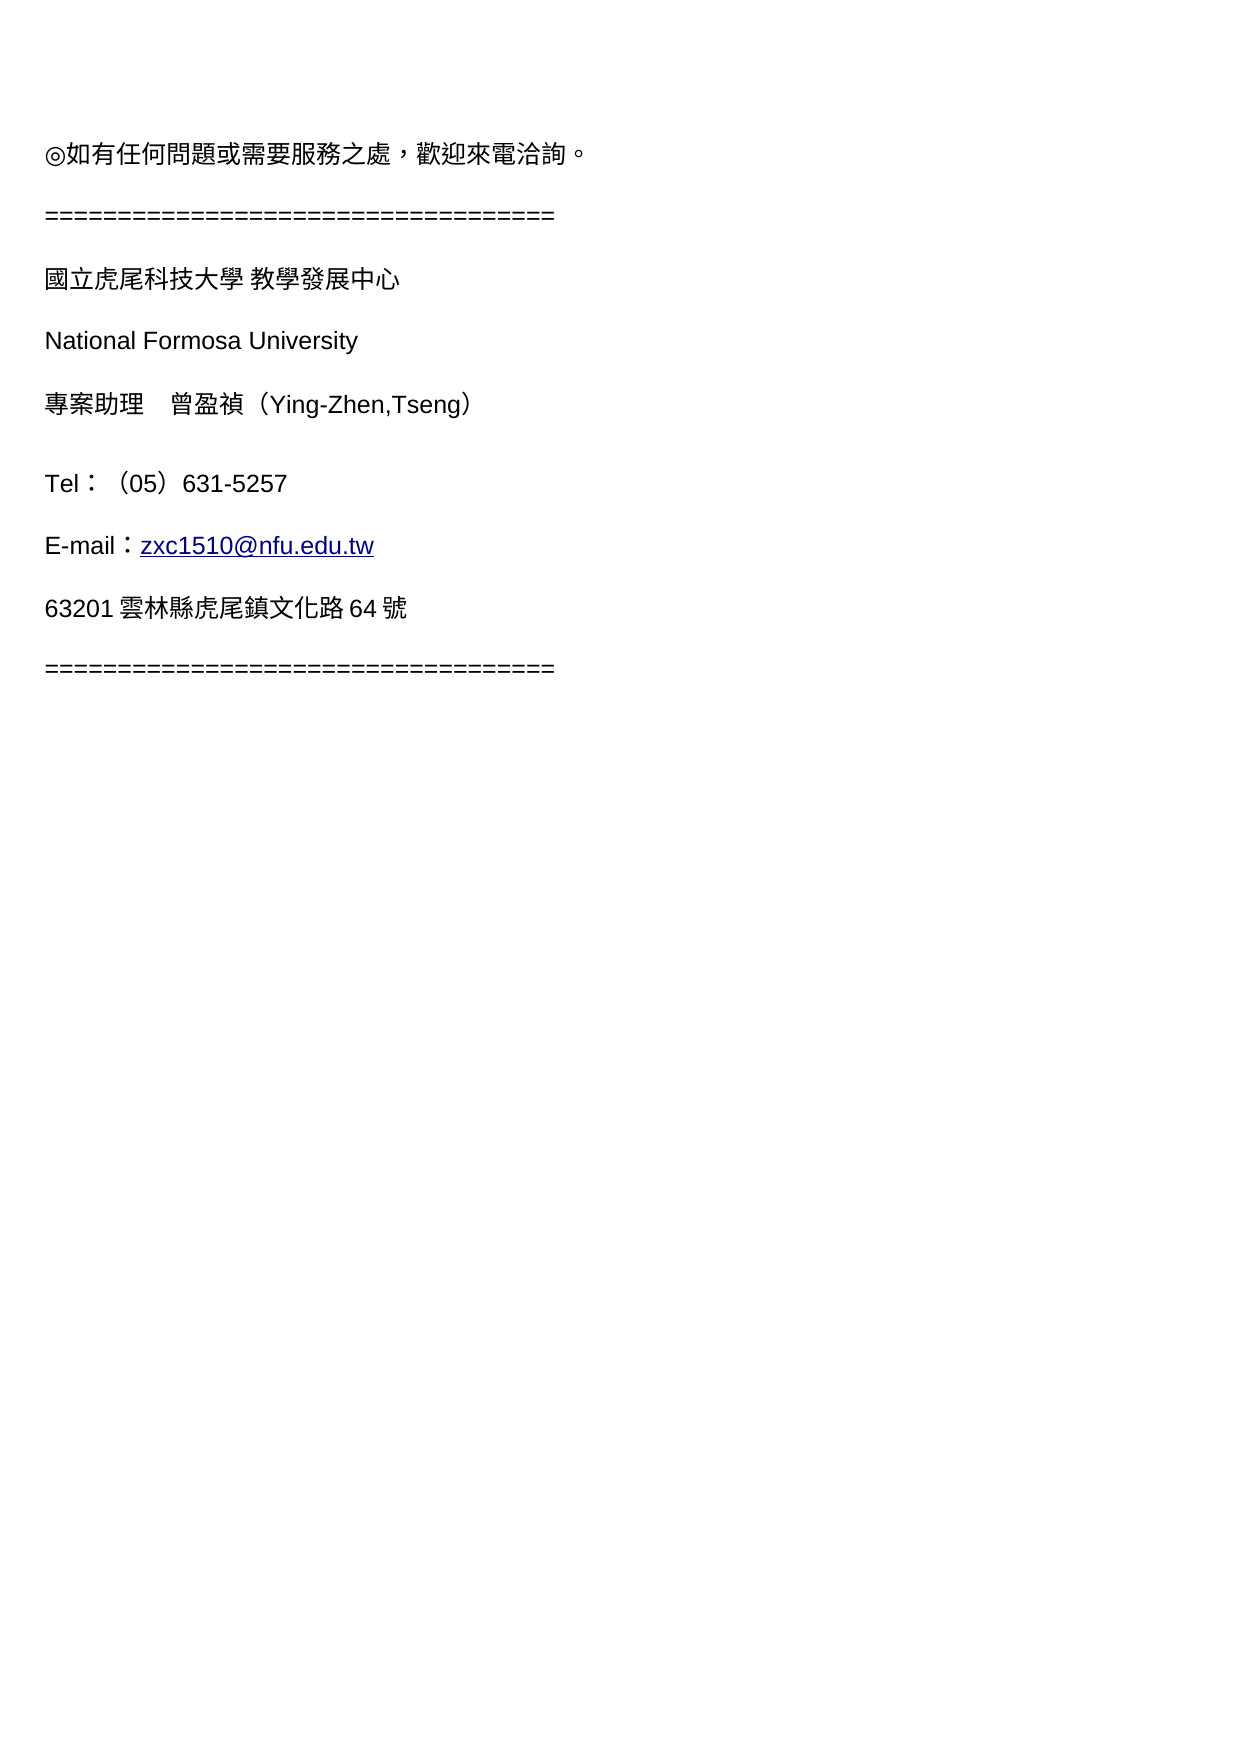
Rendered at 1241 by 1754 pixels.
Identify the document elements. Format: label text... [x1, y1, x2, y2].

text 63201雲林縣虎尾鎮文化路64號 [44, 564, 1181, 627]
text Tel：（05）631-5257 [44, 439, 1181, 502]
text E-mail：zxc1510@nfu.edu.tw [44, 502, 1181, 564]
text =================================== [44, 627, 1181, 689]
text ◎如有任何問題或需要服務之處，歡迎來電洽詢。 =================================== 國立虎尾科技大學 教學發展中心 National Formosa University 專案助理 曾盈禎（Ying-Zhen,Tseng） [44, 111, 1181, 424]
